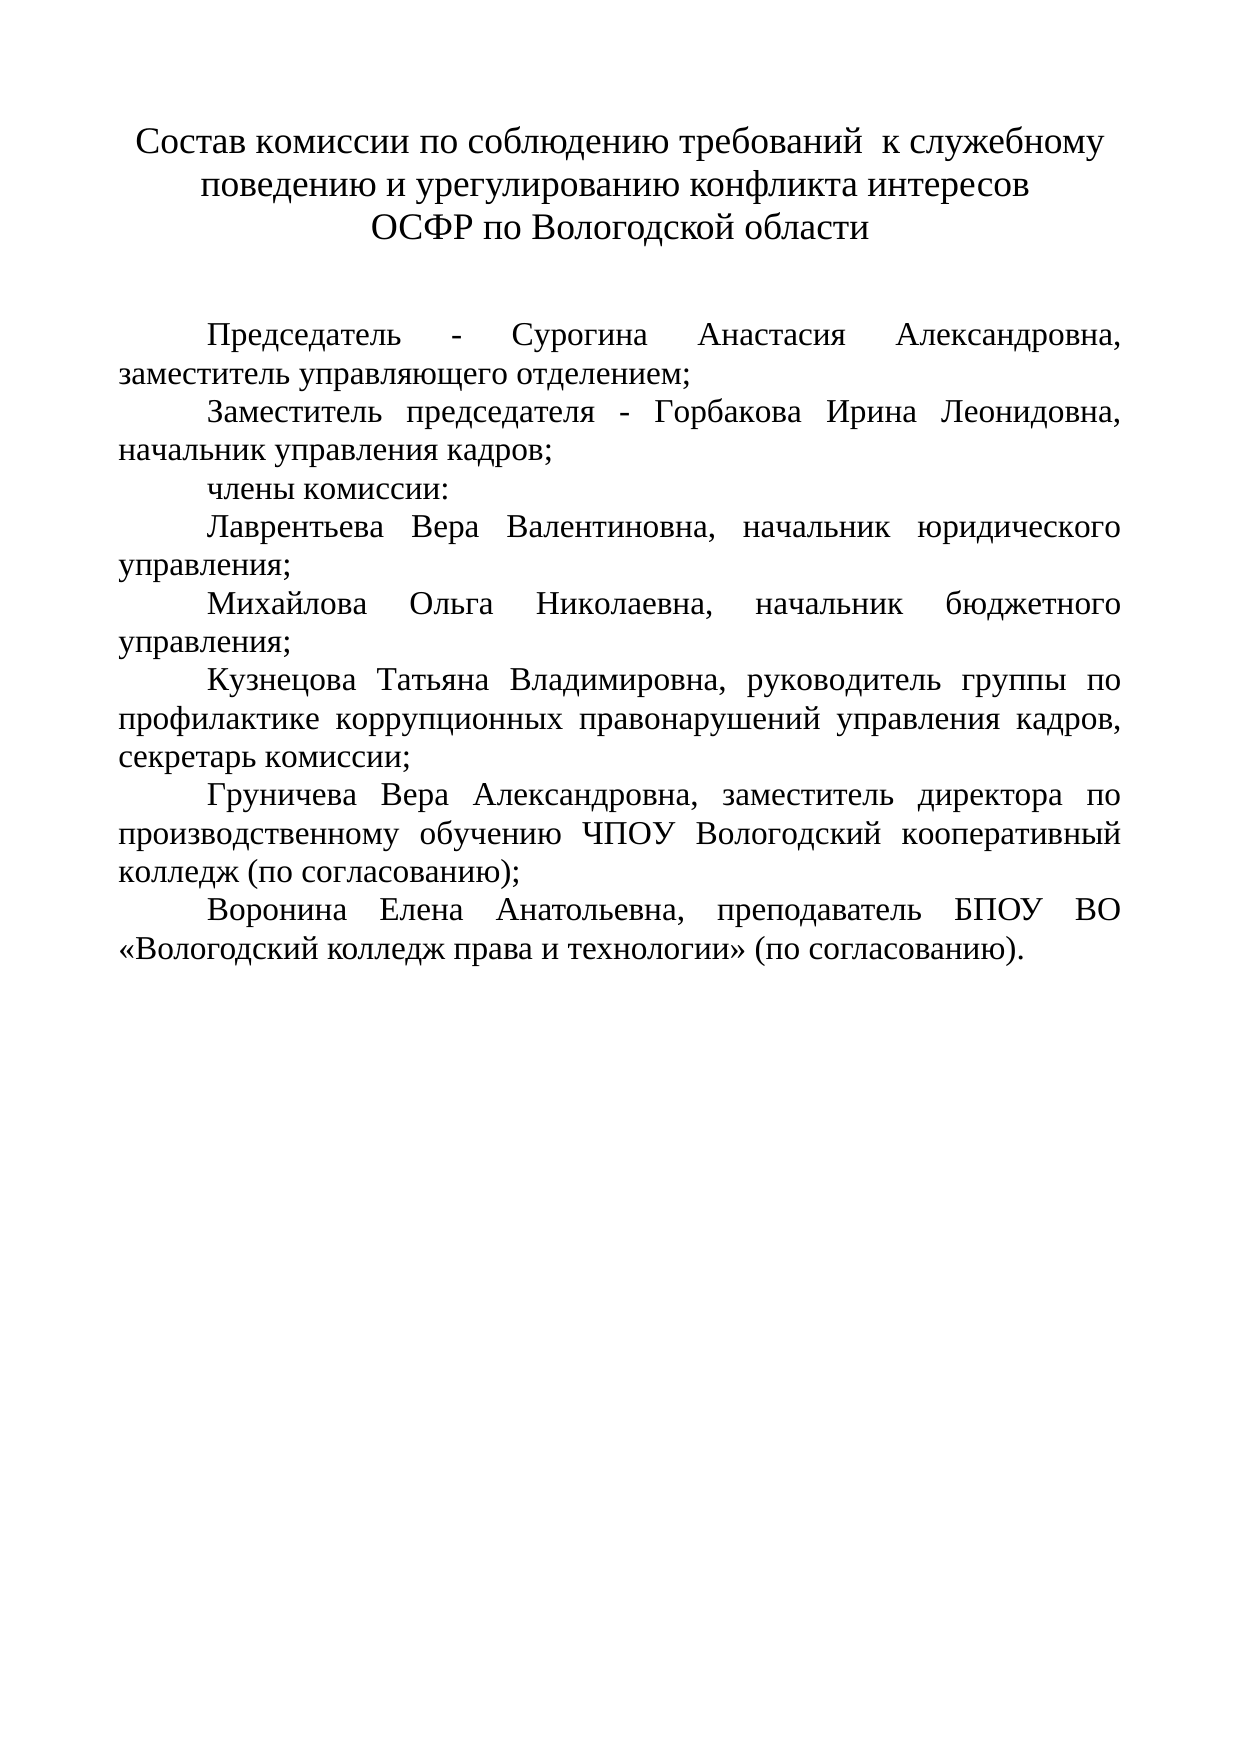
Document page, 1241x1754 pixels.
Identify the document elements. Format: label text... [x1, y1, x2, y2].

text Михайлова Ольга Николаевна, начальник бюджетного управления; [118, 583, 1122, 659]
text Лаврентьева Вера Валентиновна, начальник юридического управления; [118, 506, 1122, 583]
text Кузнецова Татьяна Владимировна, руководитель группы по профилактике коррупционных правонарушений управления кадров, секретарь комиссии; [118, 659, 1122, 774]
text члены комиссии: [118, 468, 1122, 506]
text Председатель - Сурогина Анастасия Александровна, заместитель управляющего отделением; [118, 314, 1122, 391]
text Заместитель председателя - Горбакова Ирина Леонидовна, начальник управления кадров; [118, 391, 1122, 468]
text Груничева Вера Александровна, заместитель директора по производственному обучению ЧПОУ Вологодский кооперативный колледж (по согласованию); [118, 774, 1122, 889]
text ОСФР по Вологодской области [118, 204, 1122, 247]
text Воронина Елена Анатольевна, преподаватель БПОУ ВО «Вологодский колледж права и технологии» (по согласованию). [118, 889, 1122, 966]
text Состав комиссии по соблюдению требований к служебному поведению и урегулированию конфликта интересов [118, 118, 1122, 204]
